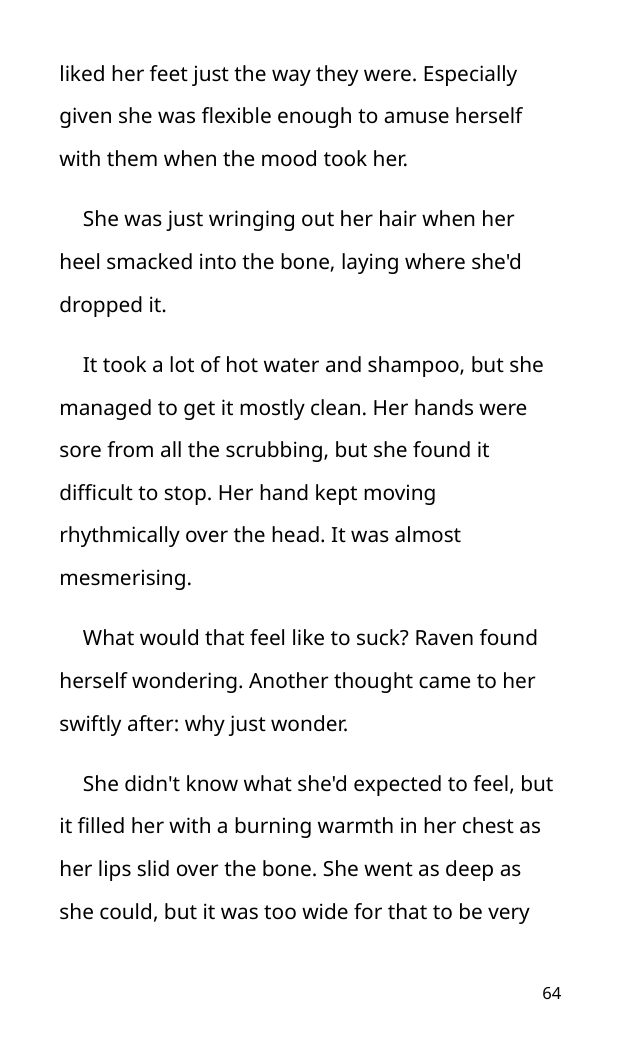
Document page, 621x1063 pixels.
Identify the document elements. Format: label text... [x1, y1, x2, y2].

text What would that feel like to suck? Raven found herself wondering. Another thought came to her swiftly after: why just wonder. [59, 623, 561, 737]
text liked her feet just the way they were. Especially given she was flexible enough to amuse herself with them when the mood took her. [59, 59, 561, 173]
text She didn't know what she'd expected to feel, but it filled her with a burning warmth in her chest as her lips slid over the bone. She went as deep as she could, but it was too wide for that to be very [59, 769, 561, 925]
text It took a lot of hot water and shampoo, but she managed to get it mostly clean. Her hands were sore from all the scrubbing, but she found it difficult to stop. Her hand kept moving rhythmically over the head. It was almost mesmerising. [59, 350, 561, 592]
text She was just wringing out her hair when her heel smacked into the bone, laying where she'd dropped it. [59, 204, 561, 318]
